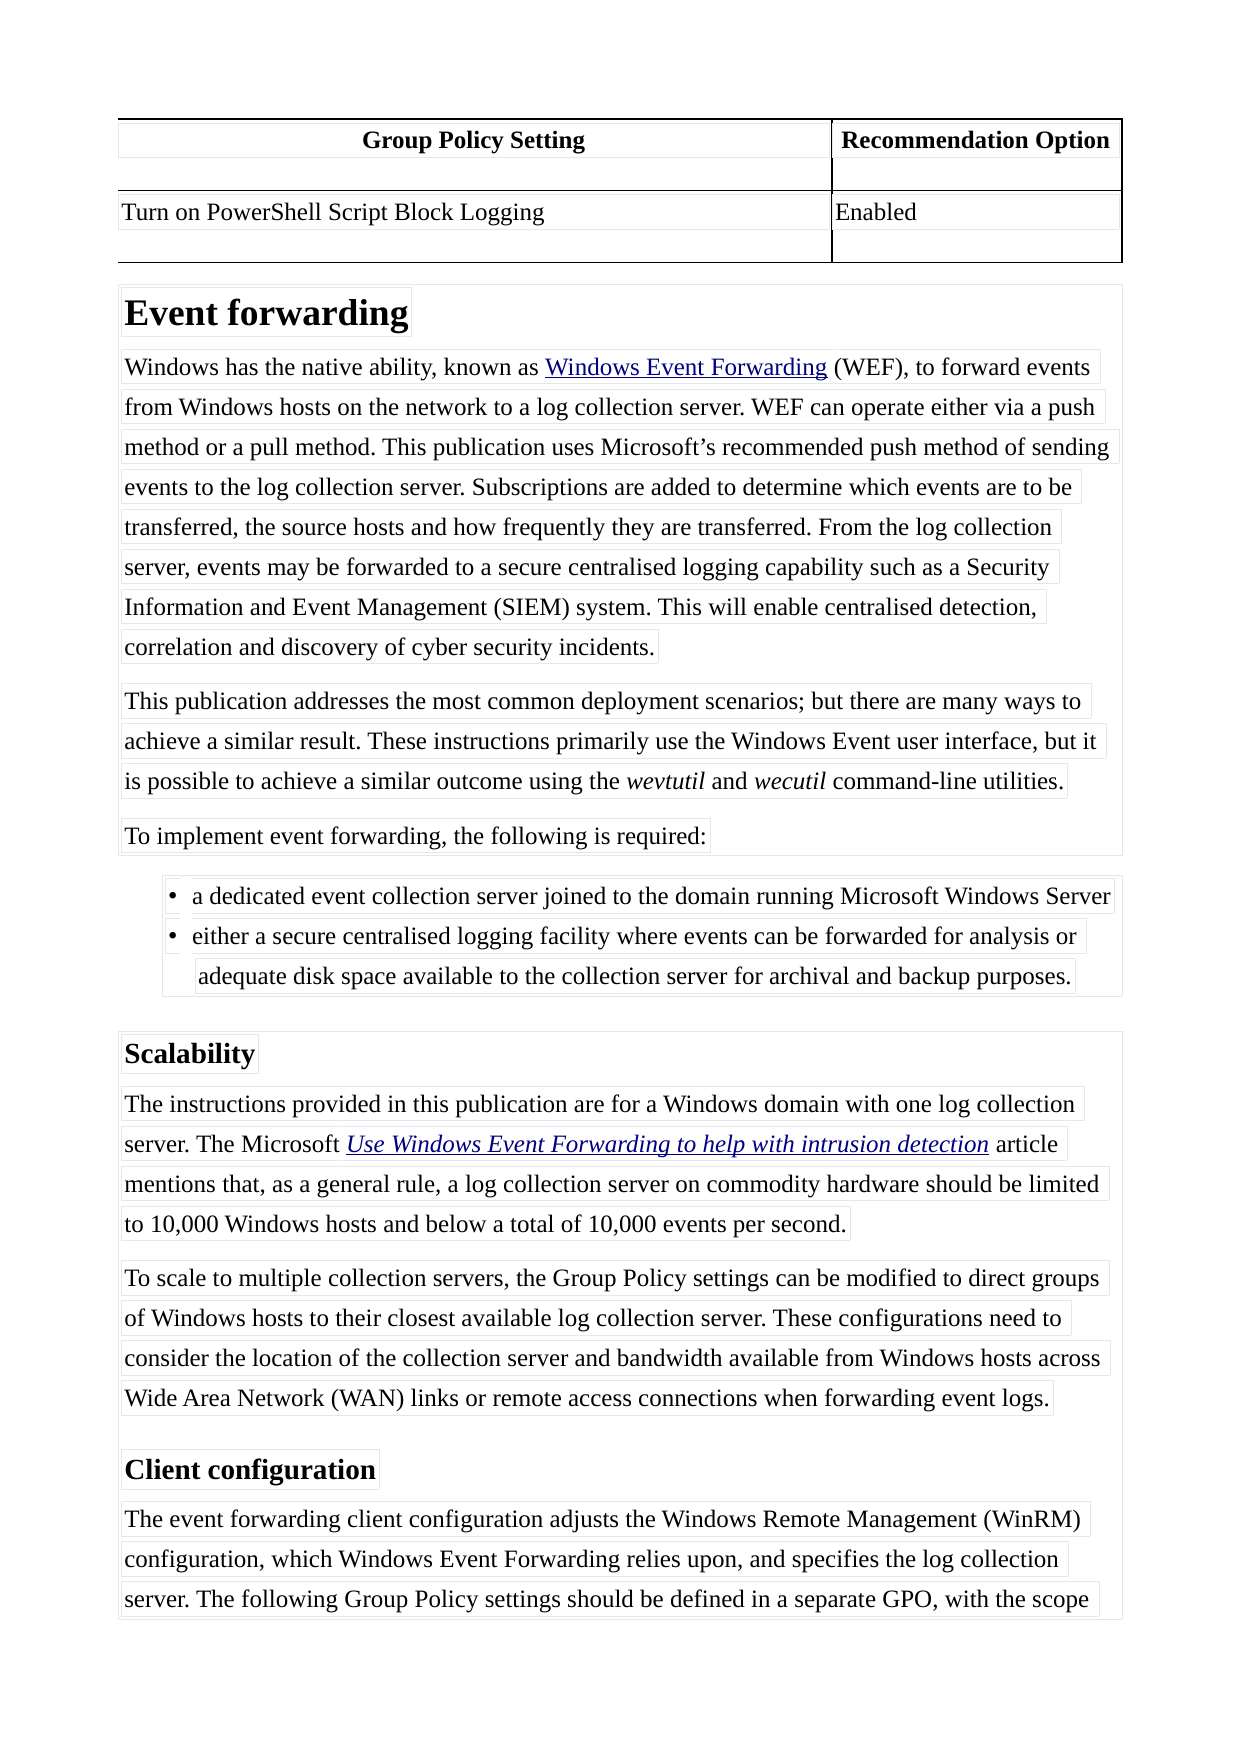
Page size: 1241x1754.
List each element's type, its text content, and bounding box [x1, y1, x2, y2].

list either a secure centralised logging facility where events can be forwarded for analysis or adequate disk space available to the collection server for archival and backup purposes. [163, 915, 1122, 996]
subtitle Scalability [119, 1032, 1122, 1073]
subtitle Client configuration [119, 1446, 1122, 1489]
table_cell Turn on PowerShell Script Block Logging [118, 191, 831, 261]
text This publication addresses the most common deployment scenarios; but there are many ways to achieve a similar result. These instructions primarily use the Windows Event user interface, but it is possible to achieve a similar outcome using the wevtutil and wecutil command-line utilities. [119, 680, 1122, 798]
table_cell Enabled [833, 191, 1121, 261]
text To scale to multiple collection servers, the Group Policy settings can be modified to direct groups of Windows hosts to their closest available log collection server. These configurations need to consider the location of the collection server and bandwidth available from Windows hosts across Wide Area Network (WAN) links or remote access connections when forwarding event logs. [119, 1257, 1122, 1415]
text The instructions provided in this publication are for a Windows domain with one log collection server. The Microsoft Use Windows Event Forwarding to help with intrusion detection article mentions that, as a general rule, a log collection server on commodity hardware should be limited to 10,000 Windows hosts and below a total of 10,000 events per second. [119, 1083, 1122, 1240]
table_header Group Policy Setting [118, 120, 831, 190]
text Windows has the native ability, known as Windows Event Forwarding (WEF), to forward events from Windows hosts on the network to a log collection server. WEF can operate either via a push method or a pull method. This publication uses Microsoft’s recommended push method of sending events to the log collection server. Subscriptions are added to determine which events are to be transferred, the source hosts and how frequently they are transferred. From the log collection server, events may be forwarded to a secure centralised logging capability such as a Security Information and Event Management (SIEM) system. This will enable centralised detection, correlation and discovery of cyber security incidents. [119, 346, 1122, 663]
subtitle Event forwarding [119, 285, 1122, 336]
text The event forwarding client configuration adjusts the Windows Remote Management (WinRM) configuration, which Windows Event Forwarding relies upon, and specifies the log collection server. The following Group Policy settings should be defined in a separate GPO, with the scope [119, 1498, 1122, 1619]
table_header Recommendation Option [833, 120, 1121, 190]
text To implement event forwarding, the following is required: [119, 815, 1122, 855]
list a dedicated event collection server joined to the domain running Microsoft Windows Server [163, 876, 1122, 913]
